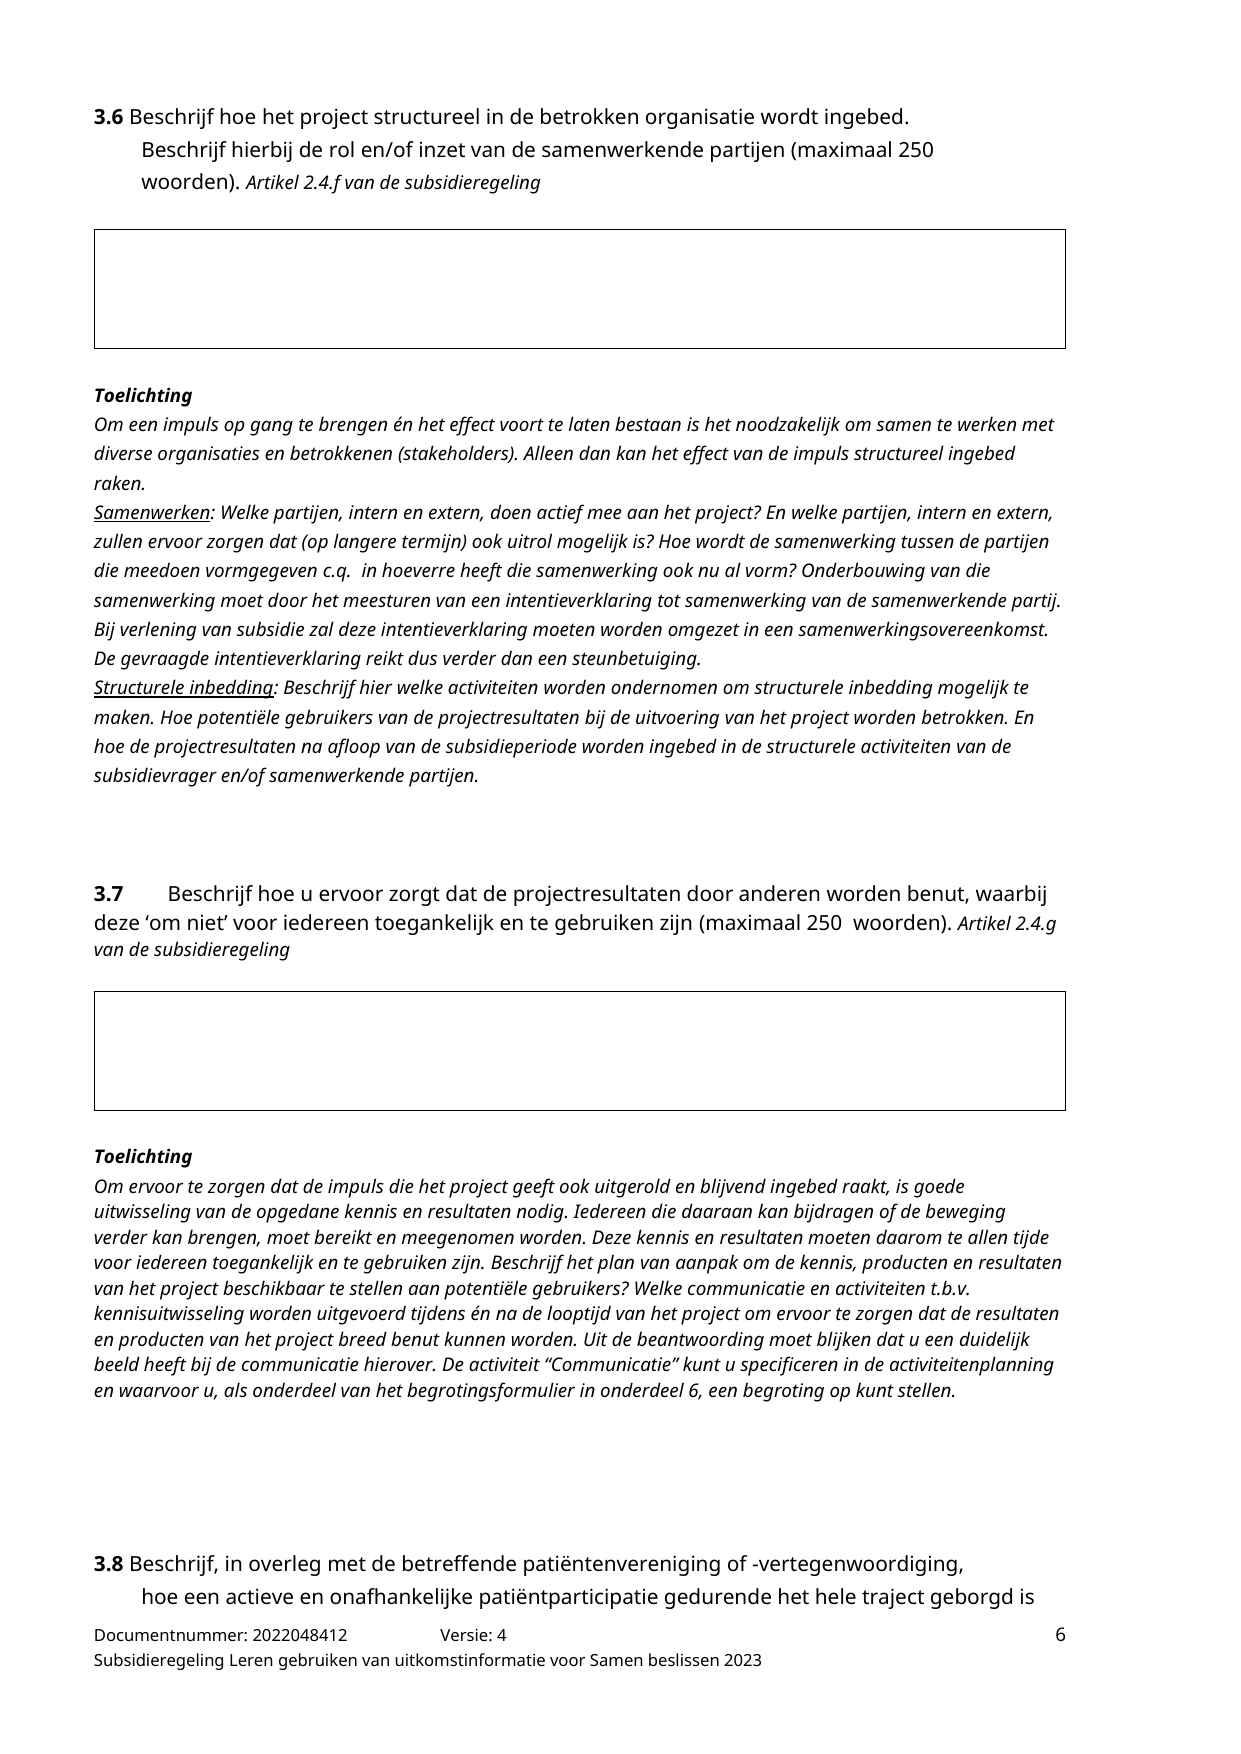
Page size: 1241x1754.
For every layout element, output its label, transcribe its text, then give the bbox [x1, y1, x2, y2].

text 3.6 Beschrijf hoe het project structureel in de betrokken organisatie wordt ingebed. [94, 102, 1066, 131]
text Beschrijf hierbij de rol en/of inzet van de samenwerkende partijen (maximaal 250 [94, 135, 1066, 163]
text Samenwerken: Welke partijen, intern en extern, doen actief mee aan het project? En welke partijen, intern en extern, zullen ervoor zorgen dat (op langere termijn) ook uitrol mogelijk is? Hoe wordt de samenwerking tussen de partijen die meedoen vormgegeven c.q. in hoeverre heeft die samenwerking ook nu al vorm? Onderbouwing van die samenwerking moet door het meesturen van een intentieverklaring tot samenwerking van de samenwerkende partij. Bij verlening van subsidie zal deze intentieverklaring moeten worden omgezet in een samenwerkingsovereenkomst. De gevraagde intentieverklaring reikt dus verder dan een steunbetuiging. [94, 499, 1066, 671]
text hoe een actieve en onafhankelijke patiëntparticipatie gedurende het hele traject geborgd is [141, 1582, 1066, 1610]
text Om een impuls op gang te brengen én het effect voort te laten bestaan is het noodzakelijk om samen te werken met diverse organisaties en betrokkenen (stakeholders). Alleen dan kan het effect van de impuls structureel ingebed raken. [94, 411, 1066, 495]
text 3.8 Beschrijf, in overleg met de betreffende patiëntenvereniging of -vertegenwoordiging, [94, 1549, 1066, 1578]
text Om ervoor te zorgen dat de impuls die het project geeft ook uitgerold en blijvend ingebed raakt, is goede uitwisseling van de opgedane kennis en resultaten nodig. Iedereen die daaraan kan bijdragen of de beweging verder kan brengen, moet bereikt en meegenomen worden. Deze kennis en resultaten moeten daarom te allen tijde voor iedereen toegankelijk en te gebruiken zijn. Beschrijf het plan van aanpak om de kennis, producten en resultaten van het project beschikbaar te stellen aan potentiële gebruikers? Welke communicatie en activiteiten t.b.v. kennisuitwisseling worden uitgevoerd tijdens én na de looptijd van het project om ervoor te zorgen dat de resultaten en producten van het project breed benut kunnen worden. Uit de beantwoording moet blijken dat u een duidelijk beeld heeft bij de communicatie hierover. De activiteit “Communicatie” kunt u specificeren in de activiteitenplanning en waarvoor u, als onderdeel van het begrotingsformulier in onderdeel 6, een begroting op kunt stellen. [94, 1173, 1066, 1403]
text Toelichting [94, 1144, 1066, 1169]
text woorden). Artikel 2.4.f van de subsidieregeling [94, 167, 1066, 196]
text Structurele inbedding: Beschrijf hier welke activiteiten worden ondernomen om structurele inbedding mogelijk te maken. Hoe potentiële gebruikers van de projectresultaten bij de uitvoering van het project worden betrokken. En hoe de projectresultaten na afloop van de subsidieperiode worden ingebed in de structurele activiteiten van de subsidievrager en/of samenwerkende partijen. [94, 675, 1066, 788]
text 3.7 Beschrijf hoe u ervoor zorgt dat de projectresultaten door anderen worden benut, waarbij deze ‘om niet’ voor iedereen toegankelijk en te gebruiken zijn (maximaal 250 woorden). Artikel 2.4.g van de subsidieregeling [94, 879, 1066, 962]
text Toelichting [94, 382, 1066, 407]
